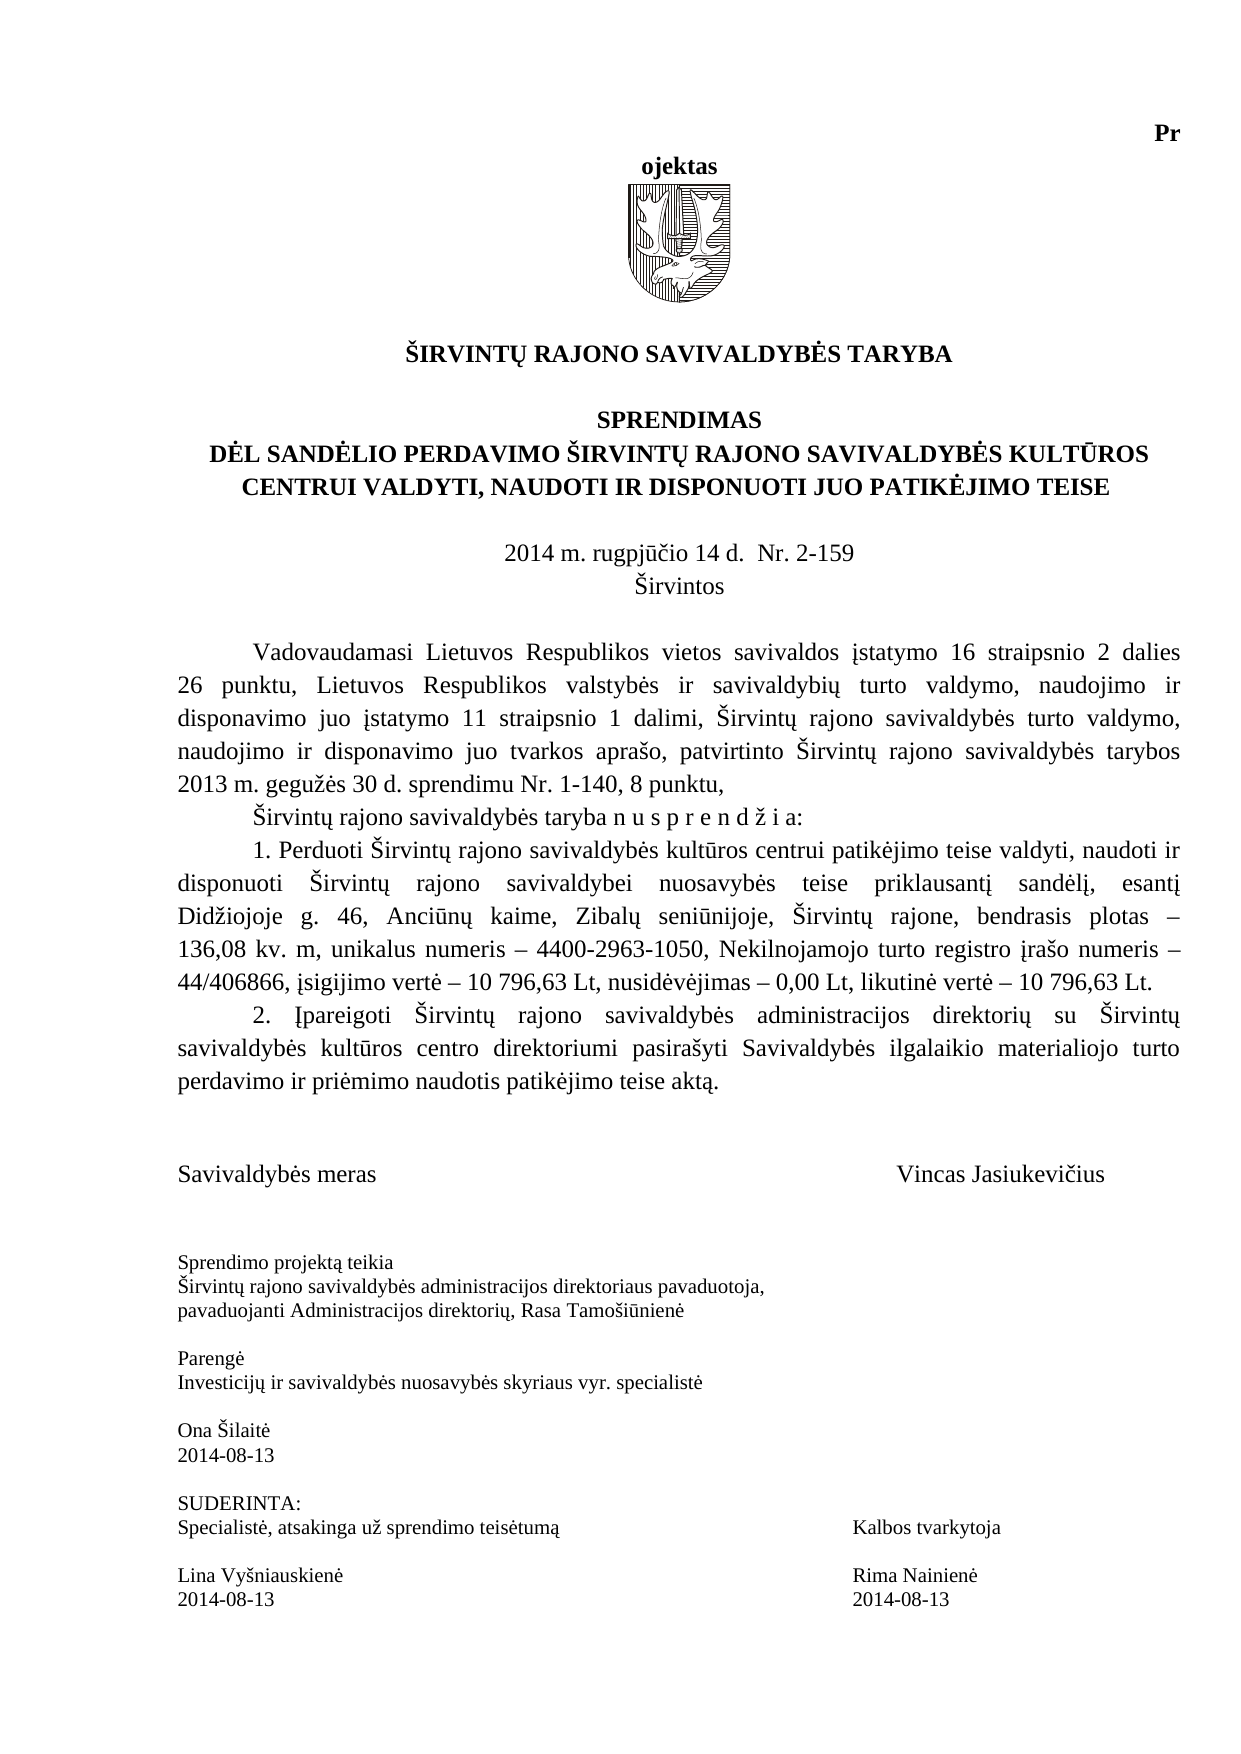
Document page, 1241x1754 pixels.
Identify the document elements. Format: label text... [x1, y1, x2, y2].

text Ona Šilaitė [177, 1418, 1181, 1442]
text Širvintų rajono savivaldybės taryba n u s p r e n d ž i a: [177, 802, 1181, 831]
text pavaduojanti Administracijos direktorių, Rasa Tamošiūnienė [177, 1298, 1181, 1322]
text Širvintos [177, 571, 1181, 599]
text Sprendimo projektą teikia [177, 1250, 1181, 1274]
text 2014-08-13 2014-08-13 [177, 1587, 1181, 1611]
text Specialistė, atsakinga už sprendimo teisėtumą Kalbos tvarkytoja [177, 1515, 1181, 1539]
text 2014-08-13 [177, 1442, 1181, 1467]
text Savivaldybės meras Vincas Jasiukevičius [177, 1159, 1181, 1188]
text Vadovaudamasi Lietuvos Respublikos vietos savivaldos įstatymo 16 straipsnio 2 dalies 26 punktu, Lietuvos Respublikos valstybės ir savivaldybių turto valdymo, naudojimo ir disponavimo juo įstatymo 11 straipsnio 1 dalimi, Širvintų rajono savivaldybės turto valdymo, naudojimo ir disponavimo juo tvarkos aprašo, patvirtinto Širvintų rajono savivaldybės tarybos 2013 m. gegužės 30 d. sprendimu Nr. 1-140, 8 punktu, [177, 637, 1181, 798]
text 2. Įpareigoti Širvintų rajono savivaldybės administracijos direktorių su Širvintų savivaldybės kultūros centro direktoriumi pasirašyti Savivaldybės ilgalaikio materialiojo turto perdavimo ir priėmimo naudotis patikėjimo teise aktą. [177, 1000, 1181, 1095]
text Širvintų rajono savivaldybės administracijos direktoriaus pavaduotoja, [177, 1274, 1181, 1298]
text SPRENDIMAS [177, 406, 1181, 434]
text Lina Vyšniauskienė Rima Nainienė [177, 1563, 1181, 1587]
text 1. Perduoti Širvintų rajono savivaldybės kultūros centrui patikėjimo teise valdyti, naudoti ir disponuoti Širvintų rajono savivaldybei nuosavybės teise priklausantį sandėlį, esantį Didžiojoje g. 46, Anciūnų kaime, Zibalų seniūnijoje, Širvintų rajone, bendrasis plotas – 136,08 kv. m, unikalus numeris – 4400-2963-1050, Nekilnojamojo turto registro įrašo numeris – 44/406866, įsigijimo vertė – 10 796,63 Lt, nusidėvėjimas – 0,00 Lt, likutinė vertė – 10 796,63 Lt. [177, 835, 1181, 996]
text ŠIRVINTŲ RAJONO SAVIVALDYBĖS TARYBA [177, 339, 1181, 368]
text SUDERINTA: [177, 1491, 1181, 1515]
text 2014 m. rugpjūčio 14 d. Nr. 2-159 [177, 538, 1181, 566]
text Parengė [177, 1346, 1181, 1370]
text Projektas [177, 118, 1181, 180]
text DĖL SANDĖLIO PERDAVIMO ŠIRVINTŲ RAJONO SAVIVALDYBĖS KULTŪROS CENTRUI VALDYTI, NAUDOTI IR DISPONUOTI JUO PATIKĖJIMO TEISE [177, 439, 1181, 500]
text Investicijų ir savivaldybės nuosavybės skyriaus vyr. specialistė [177, 1370, 1181, 1394]
